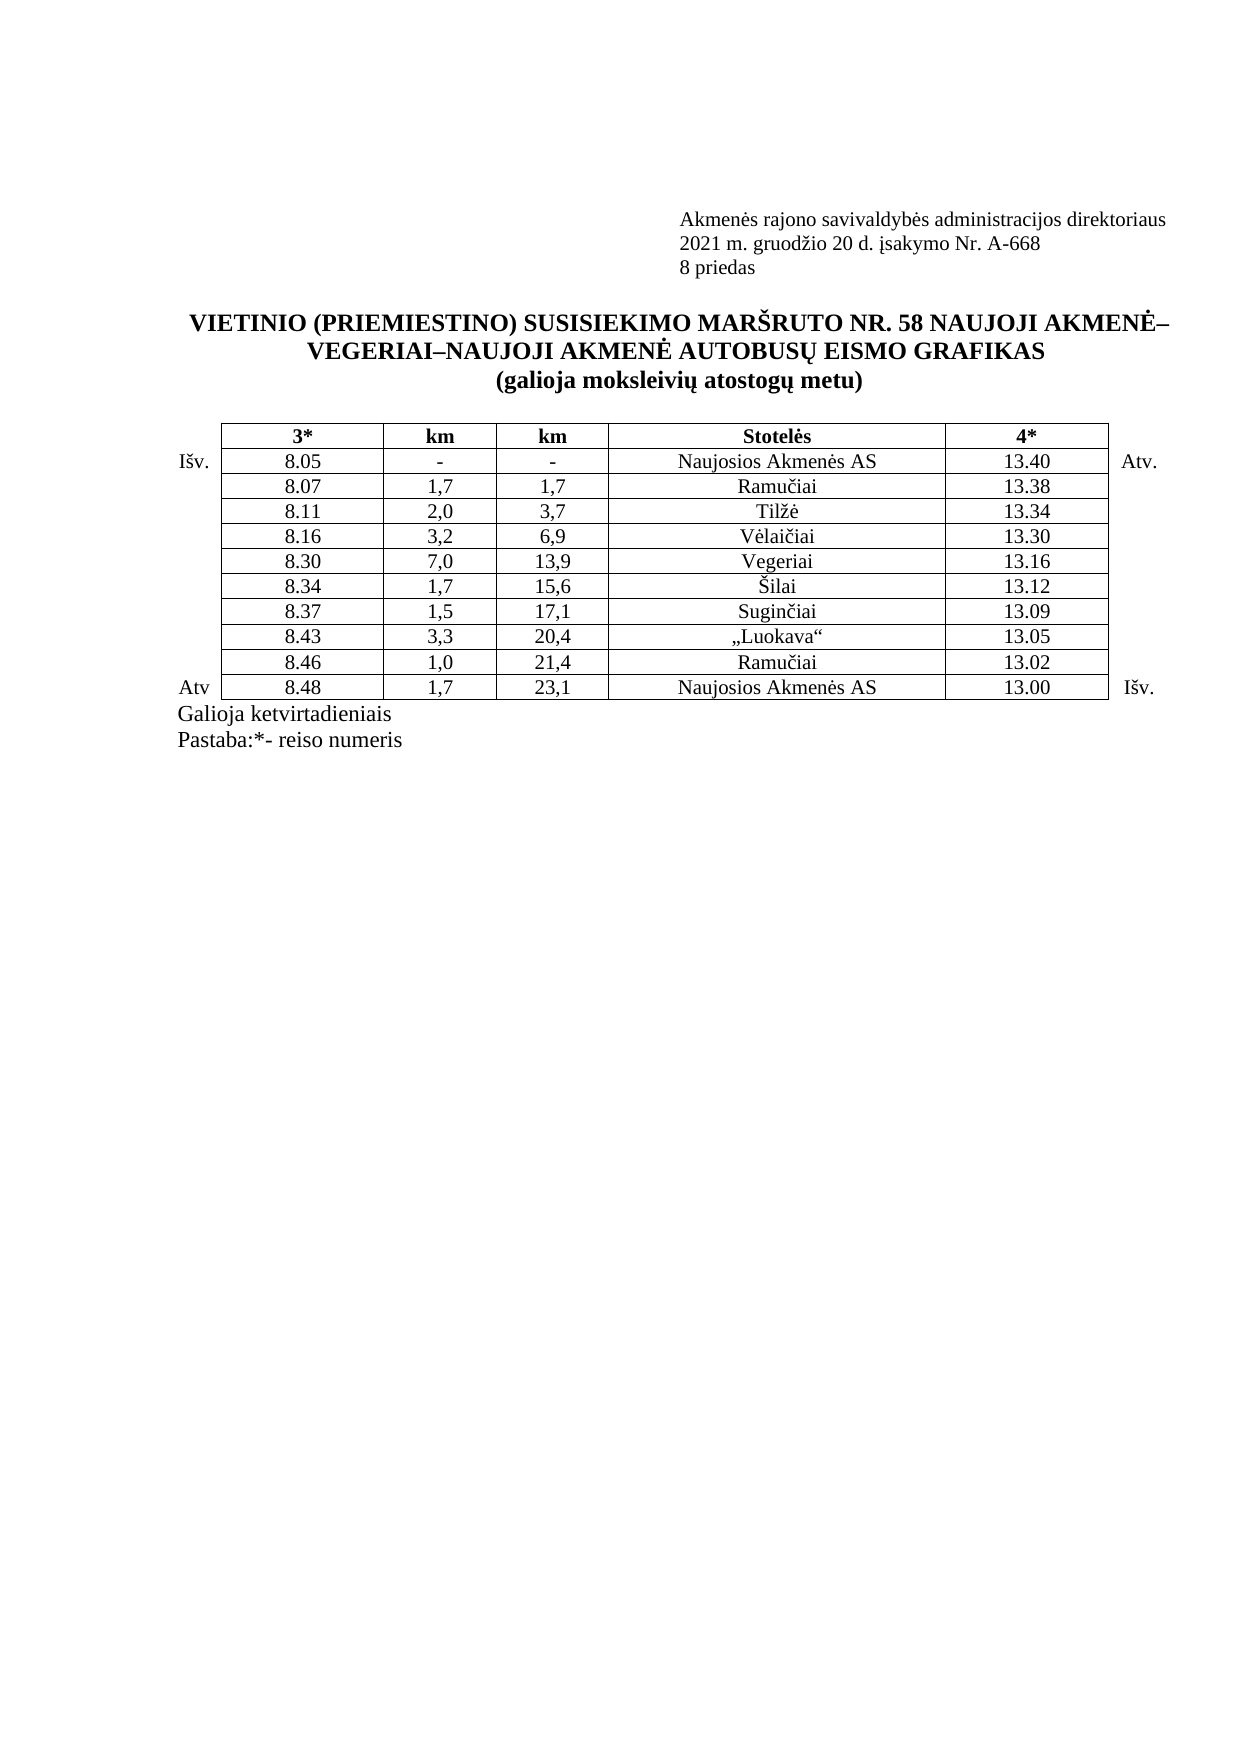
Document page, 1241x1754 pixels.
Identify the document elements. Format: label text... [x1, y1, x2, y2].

table_cell 1,7 [384, 474, 496, 498]
table_cell [1109, 624, 1170, 648]
table_cell Vėlaičiai [609, 524, 945, 548]
table_cell - [497, 449, 608, 473]
table_cell - [384, 449, 496, 473]
table_cell 8.37 [222, 599, 383, 623]
table_cell [167, 625, 221, 648]
table_cell Ramučiai [609, 650, 945, 674]
table_header 4* [946, 424, 1108, 448]
table_cell 13,9 [497, 549, 608, 573]
table_cell [1109, 598, 1170, 623]
table_cell [167, 549, 221, 573]
table_cell 13.40 [946, 449, 1108, 473]
table_header 3* [222, 424, 383, 448]
table_header km [384, 424, 496, 448]
table_cell 8.34 [222, 574, 383, 598]
table_cell 1,7 [384, 574, 496, 598]
table_cell 1,7 [497, 474, 608, 498]
table_cell 13.02 [946, 650, 1108, 674]
table_cell 2,0 [384, 499, 496, 523]
text (galioja moksleivių atostogų metu) [177, 365, 1181, 394]
table_cell Suginčiai [609, 599, 945, 623]
table_cell Išv. [167, 449, 221, 473]
table_cell 1,5 [384, 599, 496, 623]
table_cell 3,7 [497, 499, 608, 523]
table_cell 21,4 [497, 650, 608, 674]
table_cell 13.09 [946, 599, 1108, 623]
table_cell 23,1 [497, 675, 608, 699]
table_cell Šilai [609, 574, 945, 598]
table_cell Išv. [1109, 674, 1170, 699]
table_cell 13.05 [946, 625, 1108, 648]
table_cell 1,0 [384, 650, 496, 674]
table_cell Vegeriai [609, 549, 945, 573]
table_header Stotelės [609, 424, 945, 448]
table_cell [167, 474, 221, 498]
table_cell 13.00 [946, 675, 1108, 699]
table_cell Ramučiai [609, 474, 945, 498]
table_cell [167, 574, 221, 598]
table_cell Naujosios Akmenės AS [609, 449, 945, 473]
table_header km [497, 424, 608, 448]
table_cell 3,3 [384, 625, 496, 648]
table_cell 8.05 [222, 449, 383, 473]
table_cell [1109, 498, 1170, 523]
table_cell [1109, 523, 1170, 548]
table_header [1109, 423, 1170, 448]
table_cell 7,0 [384, 549, 496, 573]
table_cell 8.30 [222, 549, 383, 573]
table_cell [1109, 473, 1170, 498]
table_cell 15,6 [497, 574, 608, 598]
table_cell [167, 524, 221, 548]
table_cell Naujosios Akmenės AS [609, 675, 945, 699]
table_cell [167, 650, 221, 674]
table_cell 20,4 [497, 625, 608, 648]
text Galioja ketvirtadieniais [177, 700, 1181, 726]
text 8 priedas [679, 255, 1181, 279]
table_cell Atv. [1109, 448, 1170, 473]
table_cell 17,1 [497, 599, 608, 623]
table_cell 8.16 [222, 524, 383, 548]
text Pastaba:*- reiso numeris [177, 726, 1181, 752]
table_cell 6,9 [497, 524, 608, 548]
text 2021 m. gruodžio 20 d. įsakymo Nr. A-668 [679, 231, 1181, 255]
table_cell 1,7 [384, 675, 496, 699]
table_cell 8.07 [222, 474, 383, 498]
table_cell 8.48 [222, 675, 383, 699]
table_cell 8.46 [222, 650, 383, 674]
table_cell [167, 499, 221, 523]
text VIETINIO (PRIEMIESTINO) SUSISIEKIMO MARŠRUTO NR. 58 NAUJOJI AKMENĖ–VEGERIAI–NAUJOJI AKMENĖ AUTOBUSŲ EISMO GRAFIKAS [177, 308, 1181, 365]
table_header [167, 424, 221, 448]
table_cell 13.30 [946, 524, 1108, 548]
table_cell 8.11 [222, 499, 383, 523]
table_cell 3,2 [384, 524, 496, 548]
table_cell [167, 599, 221, 623]
text Akmenės rajono savivaldybės administracijos direktoriaus [679, 207, 1181, 231]
table_cell [1109, 649, 1170, 674]
table_cell [1109, 573, 1170, 598]
table_cell Atv [167, 675, 221, 699]
table_cell 8.43 [222, 625, 383, 648]
table_cell 13.16 [946, 549, 1108, 573]
table_cell 13.12 [946, 574, 1108, 598]
table_cell [1109, 548, 1170, 573]
table_cell 13.34 [946, 499, 1108, 523]
table_cell Tilžė [609, 499, 945, 523]
table_cell 13.38 [946, 474, 1108, 498]
table_cell „Luokava“ [609, 625, 945, 648]
